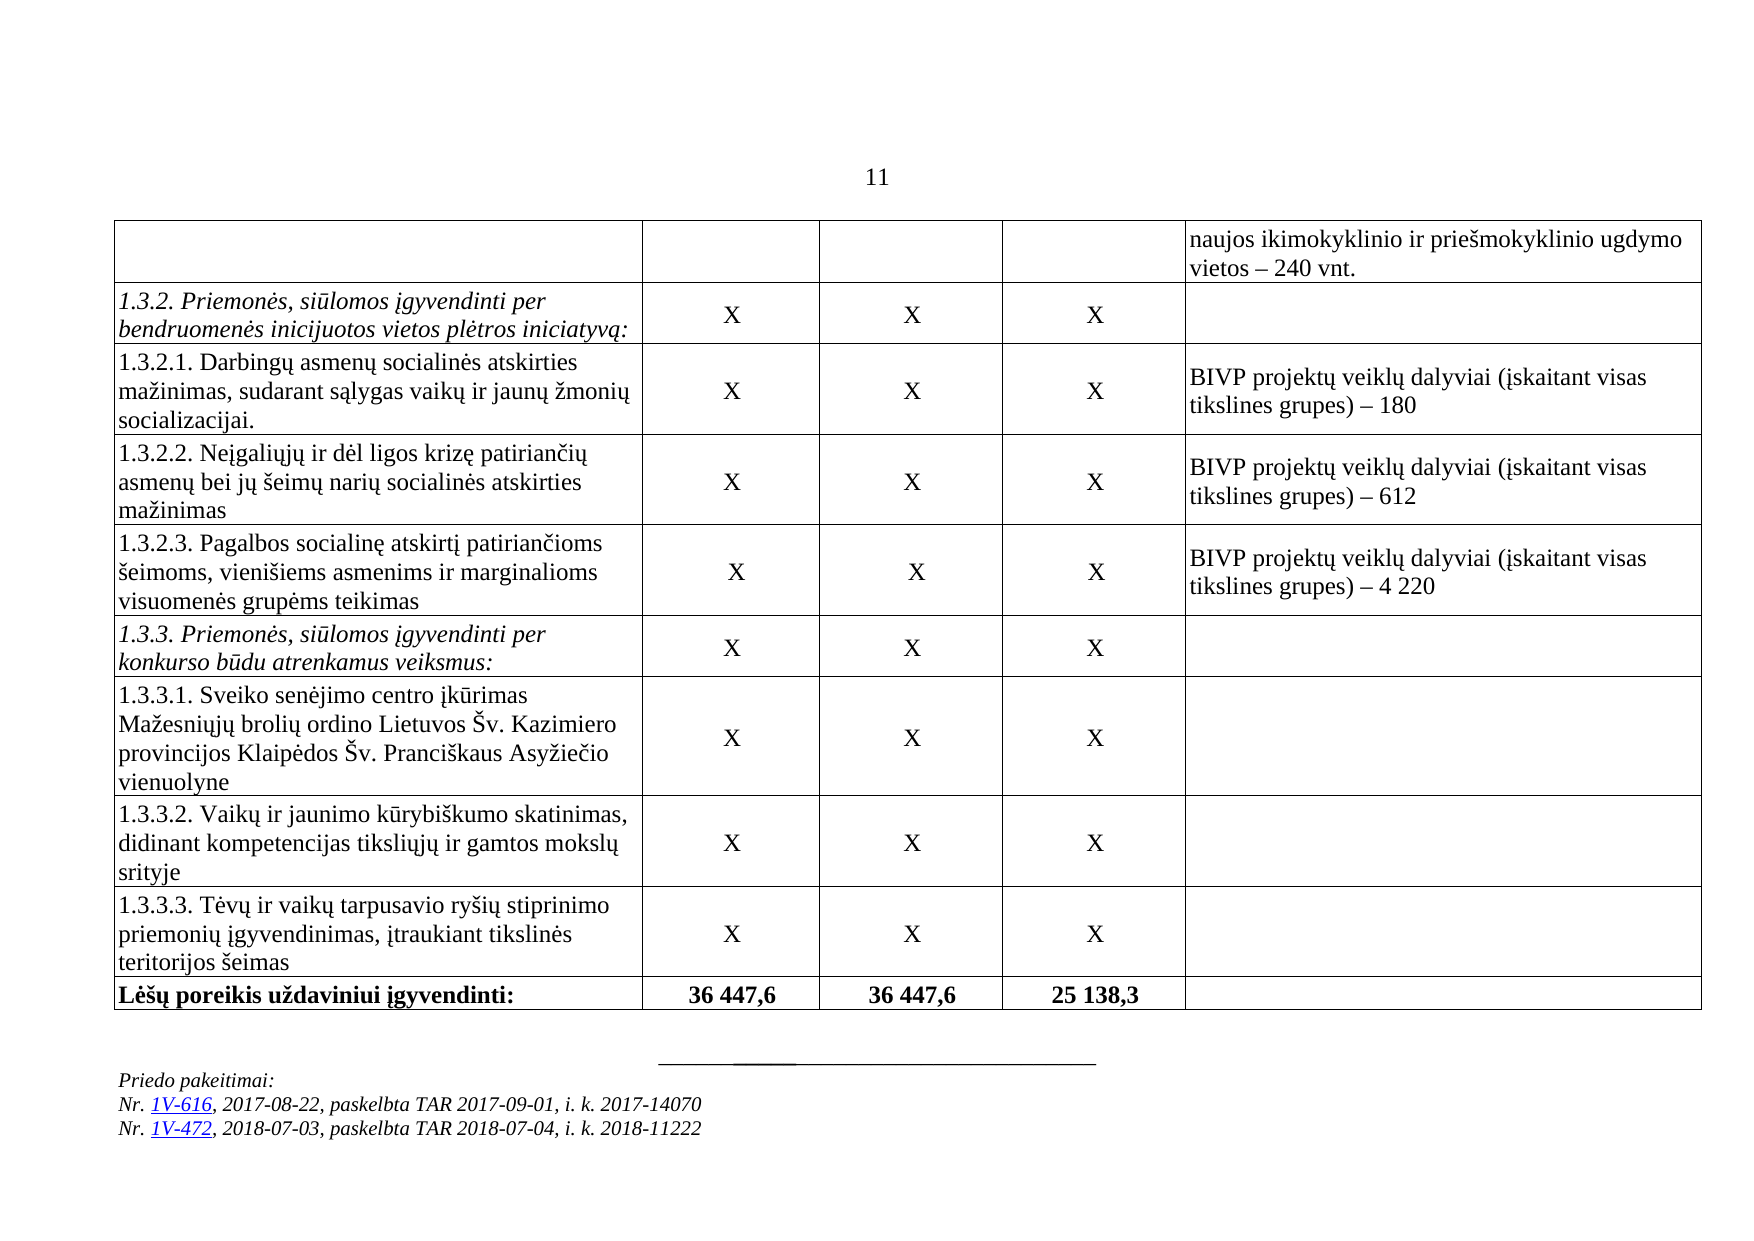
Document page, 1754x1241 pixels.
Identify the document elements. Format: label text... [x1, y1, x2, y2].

table_cell 1.3.2.1. Darbingų asmenų socialinės atskirties mažinimas, sudarant sąlygas vaikų ir jaunų žmonių socializacijai. [115, 344, 642, 434]
table_cell X [1003, 796, 1185, 886]
text Priedo pakeitimai: [118, 1068, 1636, 1092]
table_cell X [1003, 616, 1185, 676]
table_cell BIVP projektų veiklų dalyviai (įskaitant visas tikslines grupes) – 180 [1186, 344, 1701, 434]
table_cell 1.3.3. Priemonės, siūlomos įgyvendinti per konkurso būdu atrenkamus veiksmus: [115, 616, 642, 676]
table_cell 1.3.2.2. Neįgaliųjų ir dėl ligos krizę patiriančių asmenų bei jų šeimų narių socialinės atskirties mažinimas [115, 435, 642, 524]
table_cell [115, 221, 642, 282]
table_cell X [820, 344, 1002, 434]
table_cell [1186, 796, 1701, 886]
table_cell X [643, 525, 819, 614]
table_cell X [1003, 525, 1185, 614]
table_cell X [820, 887, 1002, 976]
table_cell [820, 221, 1002, 282]
table_cell X [643, 344, 819, 434]
table_cell 1.3.3.1. Sveiko senėjimo centro įkūrimas Mažesniųjų brolių ordino Lietuvos Šv. Kazimiero provincijos Klaipėdos Šv. Pranciškaus Asyžiečio vienuolyne [115, 677, 642, 795]
table_cell X [643, 796, 819, 886]
table_cell [1186, 887, 1701, 976]
table_cell [1186, 283, 1701, 343]
table_cell 25 138,3 [1003, 977, 1185, 1009]
table_cell 1.3.2. Priemonės, siūlomos įgyvendinti per bendruomenės inicijuotos vietos plėtros iniciatyvą: [115, 283, 642, 343]
table_cell 1.3.2.3. Pagalbos socialinę atskirtį patiriančioms šeimoms, vienišiems asmenims ir marginalioms visuomenės grupėms teikimas [115, 525, 642, 614]
table_cell BIVP projektų veiklų dalyviai (įskaitant visas tikslines grupes) – 612 [1186, 435, 1701, 524]
table_cell X [1003, 435, 1185, 524]
text ___________________________________ [118, 1039, 1636, 1068]
table_cell 1.3.3.2. Vaikų ir jaunimo kūrybiškumo skatinimas, didinant kompetencijas tiksliųjų ir gamtos mokslų srityje [115, 796, 642, 886]
table_cell X [820, 435, 1002, 524]
table_cell X [643, 283, 819, 343]
table_cell Lėšų poreikis uždaviniui įgyvendinti: [115, 977, 642, 1009]
table_cell X [820, 283, 1002, 343]
table_cell X [820, 796, 1002, 886]
table_cell [1186, 977, 1701, 1009]
table_cell X [1003, 344, 1185, 434]
table_cell BIVP projektų veiklų dalyviai (įskaitant visas tikslines grupes) – 4 220 [1186, 525, 1701, 614]
table_cell X [820, 525, 1002, 614]
text Nr. 1V-472, 2018-07-03, paskelbta TAR 2018-07-04, i. k. 2018-11222 [118, 1116, 1636, 1140]
table_cell X [1003, 677, 1185, 795]
table_cell X [643, 677, 819, 795]
table_cell X [643, 616, 819, 676]
table_cell X [643, 435, 819, 524]
table_cell [1186, 677, 1701, 795]
table_cell 36 447,6 [820, 977, 1002, 1009]
table_cell X [643, 887, 819, 976]
table_cell naujos ikimokyklinio ir priešmokyklinio ugdymo vietos – 240 vnt. [1186, 221, 1701, 282]
table_cell [643, 221, 819, 282]
table_cell 36 447,6 [643, 977, 819, 1009]
table_cell [1003, 221, 1185, 282]
table_cell [1186, 616, 1701, 676]
text Nr. 1V-616, 2017-08-22, paskelbta TAR 2017-09-01, i. k. 2017-14070 [118, 1092, 1636, 1116]
table_cell 1.3.3.3. Tėvų ir vaikų tarpusavio ryšių stiprinimo priemonių įgyvendinimas, įtraukiant tikslinės teritorijos šeimas [115, 887, 642, 976]
table_cell X [820, 616, 1002, 676]
table_cell X [1003, 887, 1185, 976]
table_cell X [1003, 283, 1185, 343]
table_cell X [820, 677, 1002, 795]
